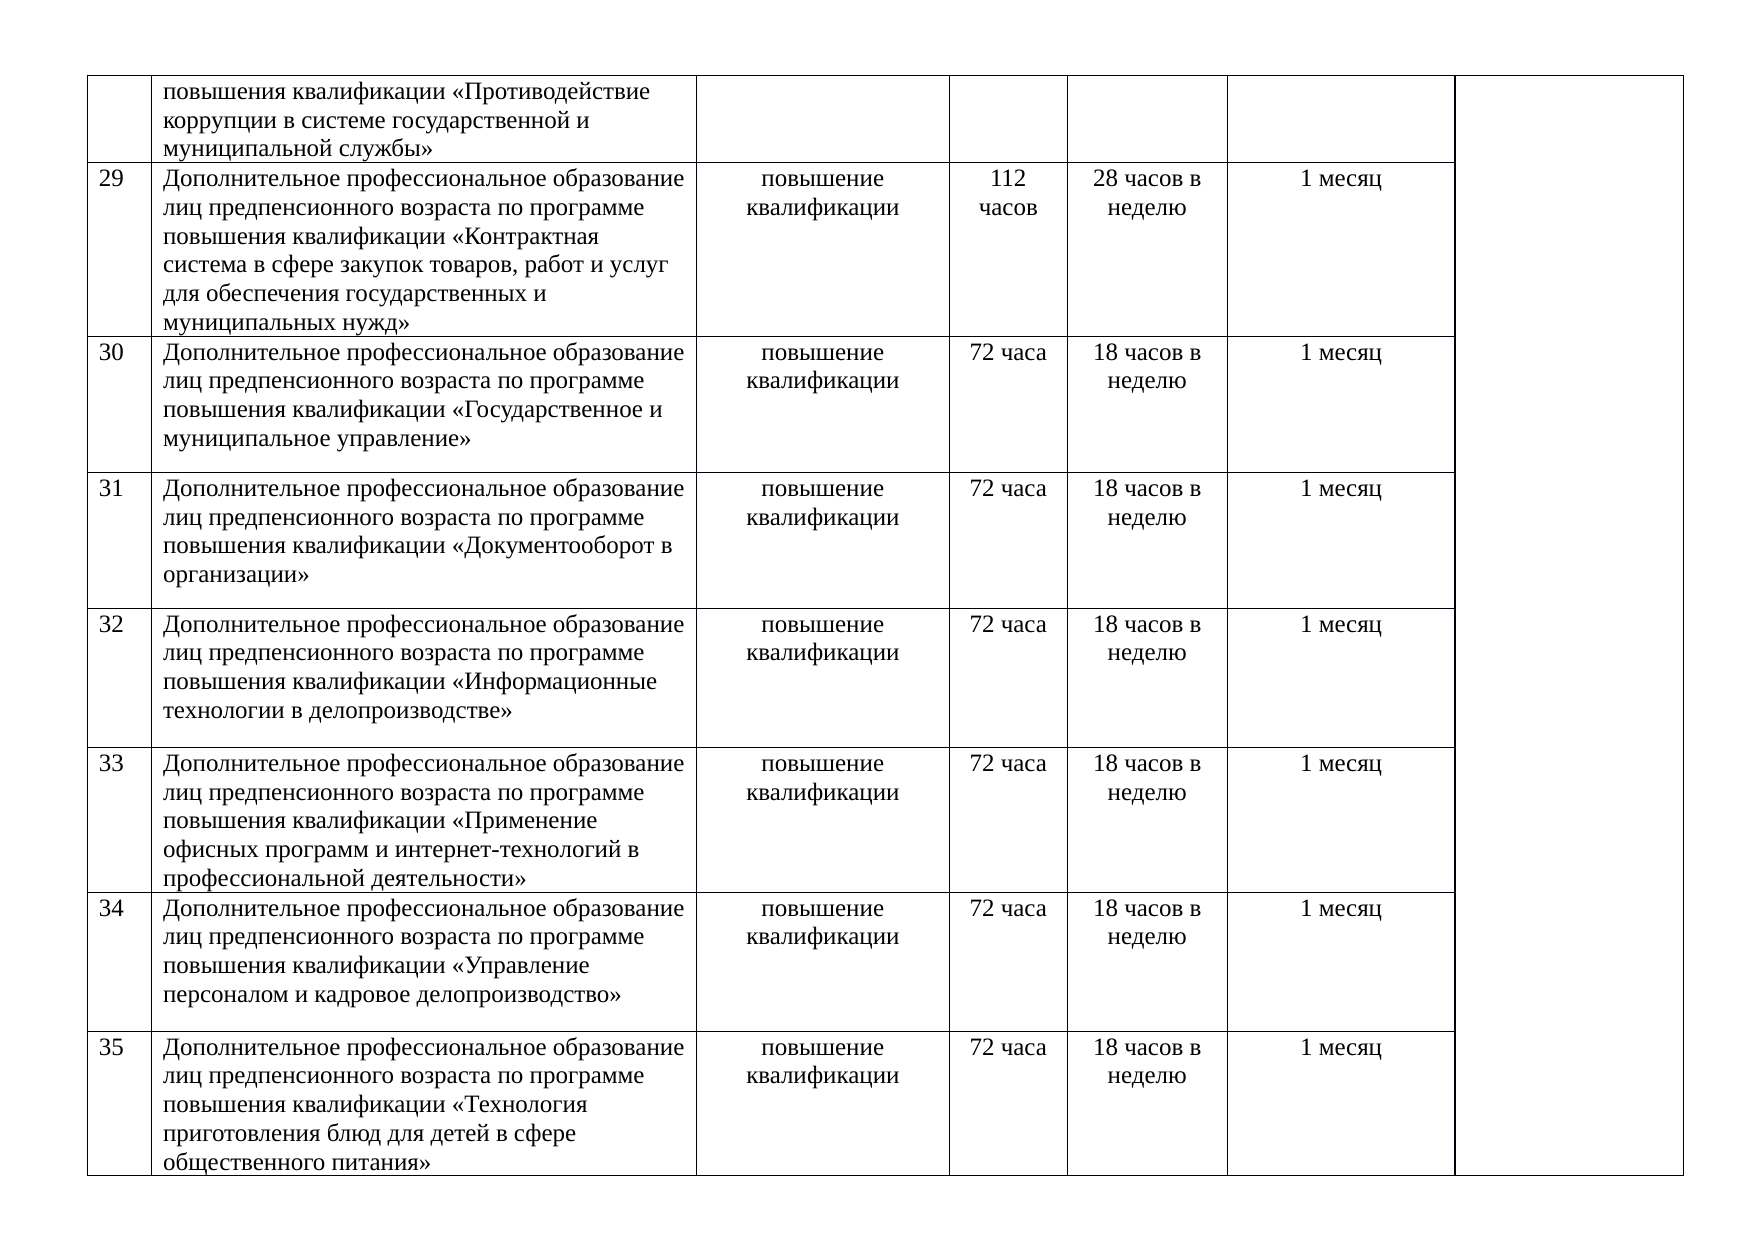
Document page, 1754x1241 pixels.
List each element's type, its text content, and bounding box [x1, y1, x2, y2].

table_cell повышение квалификации [697, 337, 949, 472]
table_cell 72 часа [950, 609, 1067, 747]
table_cell Дополнительное профессиональное образование лиц предпенсионного возраста по программе повышения квалификации «Управление персоналом и кадровое делопроизводство» [152, 893, 696, 1031]
table_cell Дополнительное профессиональное образование лиц предпенсионного возраста по программе повышения квалификации «Технология приготовления блюд для детей в сфере общественного питания» [152, 1032, 696, 1175]
table_cell повышение квалификации [697, 893, 949, 1031]
table_cell [697, 76, 949, 162]
table_cell Дополнительное профессиональное образование лиц предпенсионного возраста по программе повышения квалификации «Документооборот в организации» [152, 473, 696, 608]
table_cell 34 [88, 893, 151, 1031]
table_cell 112 часов [950, 163, 1067, 336]
table_cell повышения квалификации «Противодействие коррупции в системе государственной и муниципальной службы» [152, 76, 696, 162]
table_cell 28 часов в неделю [1068, 163, 1227, 336]
table_cell 1 месяц [1228, 609, 1454, 747]
table_cell Дополнительное профессиональное образование лиц предпенсионного возраста по программе повышения квалификации «Информационные технологии в делопроизводстве» [152, 609, 696, 747]
table_cell [950, 76, 1067, 162]
table_cell 18 часов в неделю [1068, 609, 1227, 747]
table_cell 1 месяц [1228, 337, 1454, 472]
table_cell повышение квалификации [697, 473, 949, 608]
table_cell 72 часа [950, 1032, 1067, 1175]
table_cell 33 [88, 748, 151, 892]
table_cell 72 часа [950, 893, 1067, 1031]
table_cell 31 [88, 473, 151, 608]
table_cell 18 часов в неделю [1068, 1032, 1227, 1175]
table_cell 18 часов в неделю [1068, 748, 1227, 892]
table_cell 1 месяц [1228, 473, 1454, 608]
table_cell 29 [88, 163, 151, 336]
table_cell повышение квалификации [697, 609, 949, 747]
table_cell Дополнительное профессиональное образование лиц предпенсионного возраста по программе повышения квалификации «Государственное и муниципальное управление» [152, 337, 696, 472]
table_cell 72 часа [950, 473, 1067, 608]
table_cell 35 [88, 1032, 151, 1175]
table_cell [1228, 76, 1454, 162]
table_cell 1 месяц [1228, 748, 1454, 892]
table_cell 1 месяц [1228, 163, 1454, 336]
table_cell 30 [88, 337, 151, 472]
table_cell 1 месяц [1228, 893, 1454, 1031]
table_cell повышение квалификации [697, 748, 949, 892]
table_cell Дополнительное профессиональное образование лиц предпенсионного возраста по программе повышения квалификации «Контрактная система в сфере закупок товаров, работ и услуг для обеспечения государственных и муниципальных нужд» [152, 163, 696, 336]
table_cell 18 часов в неделю [1068, 473, 1227, 608]
table_cell повышение квалификации [697, 1032, 949, 1175]
table_cell 1 месяц [1228, 1032, 1454, 1175]
table_cell [1068, 76, 1227, 162]
table_cell 72 часа [950, 337, 1067, 472]
table_cell 32 [88, 609, 151, 747]
table_cell 72 часа [950, 748, 1067, 892]
table_cell 18 часов в неделю [1068, 893, 1227, 1031]
table_cell [88, 76, 151, 162]
table_cell повышение квалификации [697, 163, 949, 336]
table_cell 18 часов в неделю [1068, 337, 1227, 472]
table_cell Дополнительное профессиональное образование лиц предпенсионного возраста по программе повышения квалификации «Применение офисных программ и интернет-технологий в профессиональной деятельности» [152, 748, 696, 892]
table_cell [1456, 76, 1683, 1175]
